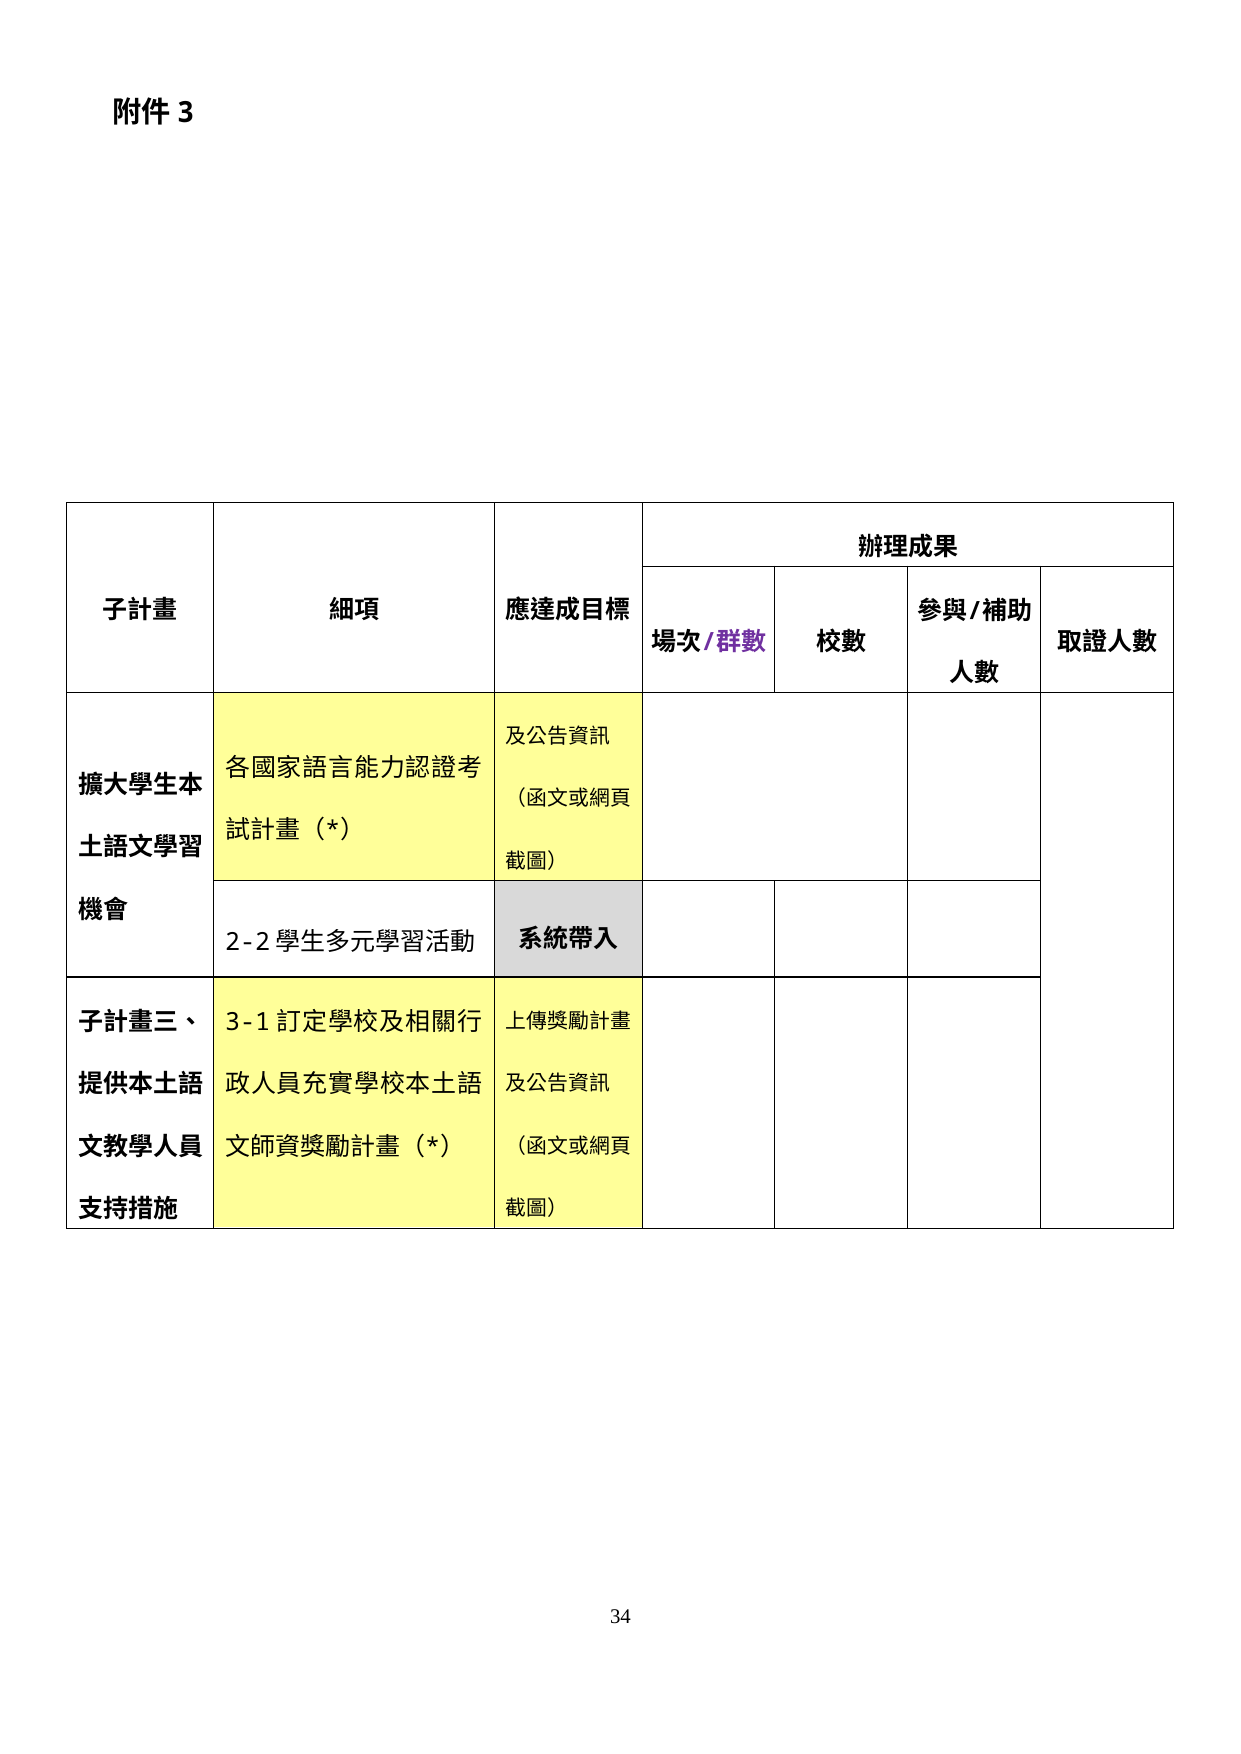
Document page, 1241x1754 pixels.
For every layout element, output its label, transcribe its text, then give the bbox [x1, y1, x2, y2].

table_cell [775, 881, 907, 976]
table_cell [643, 881, 774, 976]
table_cell 取證人數 [1041, 567, 1173, 692]
table_cell 場次/群數 [643, 567, 774, 692]
table_cell [643, 978, 774, 1227]
table_header 細項 [214, 503, 494, 692]
table_cell 及公告資訊（函文或網頁截圖） [495, 693, 642, 880]
table_cell 擴大學生本土語文學習機會 [67, 693, 213, 976]
table_cell [643, 693, 907, 880]
table_cell [1041, 693, 1173, 1227]
table_cell [908, 978, 1040, 1227]
table_cell 校數 [775, 567, 907, 692]
table_header 子計畫 [67, 503, 213, 692]
table_cell 系統帶入 [495, 881, 642, 976]
table_header 應達成目標 [495, 503, 642, 692]
table_cell 各國家語言能力認證考試計畫（*） [214, 693, 494, 880]
table_cell 2-2學生多元學習活動 [214, 881, 494, 976]
table_cell 參與/補助人數 [908, 567, 1040, 692]
table_cell [908, 881, 1040, 976]
table_cell [908, 693, 1040, 880]
table_header 辦理成果 [643, 503, 1173, 566]
table_cell [775, 978, 907, 1227]
table_cell 上傳獎勵計畫及公告資訊（函文或網頁截圖） [495, 978, 642, 1227]
table_cell 3-1訂定學校及相關行政人員充實學校本土語文師資獎勵計畫（*） [214, 978, 494, 1227]
table_cell 子計畫三、提供本土語文教學人員支持措施 [67, 978, 213, 1227]
